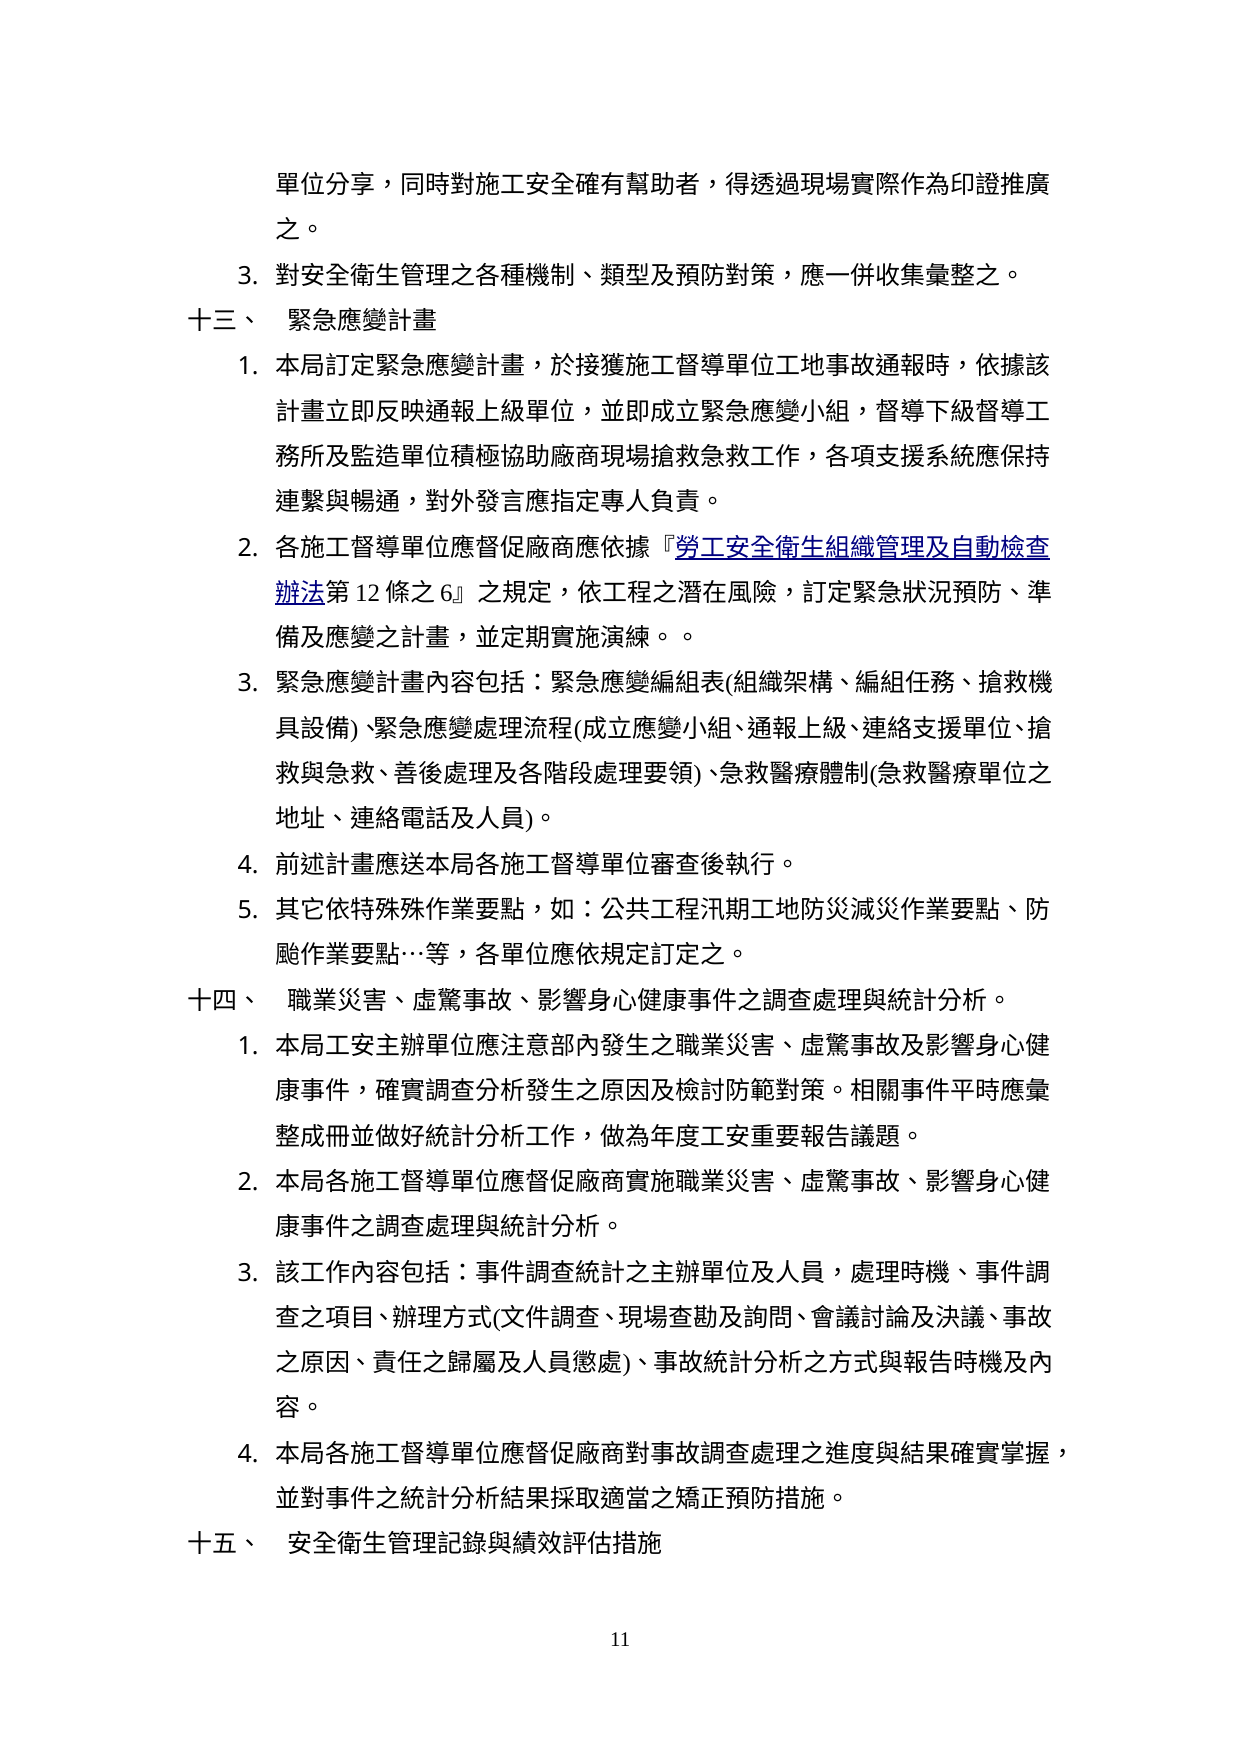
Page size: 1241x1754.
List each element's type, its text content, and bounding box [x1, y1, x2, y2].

list 各施工督導單位應督促廠商做好安全衛生資訊之蒐集、分享與運用工作，利用網路平台將蒐集到之國內外安全衛生資訊，經彙整後上網與各下級單位分享，同時對施工安全確有幫助者，得透過現場實際作為印證推廣之。 [237, 164, 1053, 246]
list 各施工督導單位應督促廠商應依據『勞工安全衛生組織管理及自動檢查辦法第12條之6』之規定，依工程之潛在風險，訂定緊急狀況預防、準備及應變之計畫，並定期實施演練。。 [237, 527, 1053, 654]
list 緊急應變計畫內容包括：緊急應變編組表(組織架構、編組任務、搶救機具設備)、緊急應變處理流程(成立應變小組、通報上級、連絡支援單位、搶救與急救、善後處理及各階段處理要領)、急救醫療體制(急救醫療單位之地址、連絡電話及人員)。 [237, 663, 1053, 835]
list 該工作內容包括：事件調查統計之主辦單位及人員，處理時機、事件調查之項目、辦理方式(文件調查、現場查勘及詢問、會議討論及決議、事故之原因、責任之歸屬及人員懲處)、事故統計分析之方式與報告時機及內容。 [237, 1252, 1053, 1424]
list 前述計畫應送本局各施工督導單位審查後執行。 [237, 844, 1053, 880]
list 其它依特殊殊作業要點，如：公共工程汛期工地防災減災作業要點、防颱作業要點…等，各單位應依規定訂定之。 [237, 889, 1053, 971]
list 本局各施工督導單位應督促廠商對事故調查處理之進度與結果確實掌握，並對事件之統計分析結果採取適當之矯正預防措施。 [237, 1433, 1053, 1515]
list 本局工安主辦單位應注意部內發生之職業災害、虛驚事故及影響身心健康事件，確實調查分析發生之原因及檢討防範對策。相關事件平時應彙整成冊並做好統計分析工作，做為年度工安重要報告議題。 [237, 1025, 1053, 1152]
list 對安全衛生管理之各種機制、類型及預防對策，應一併收集彙整之。 [237, 255, 1053, 291]
list 本局訂定緊急應變計畫，於接獲施工督導單位工地事故通報時，依據該計畫立即反映通報上級單位，並即成立緊急應變小組，督導下級督導工務所及監造單位積極協助廠商現場搶救急救工作，各項支援系統應保持連繫與暢通，對外發言應指定專人負責。 [237, 346, 1053, 518]
list 安全衛生管理記錄與績效評估措施 [187, 1524, 1053, 1560]
list 本局各施工督導單位應督促廠商實施職業災害、虛驚事故、影響身心健康事件之調查處理與統計分析。 [237, 1161, 1053, 1243]
list 緊急應變計畫 [187, 300, 1053, 337]
list 職業災害、虛驚事故、影響身心健康事件之調查處理與統計分析。 [187, 980, 1053, 1016]
